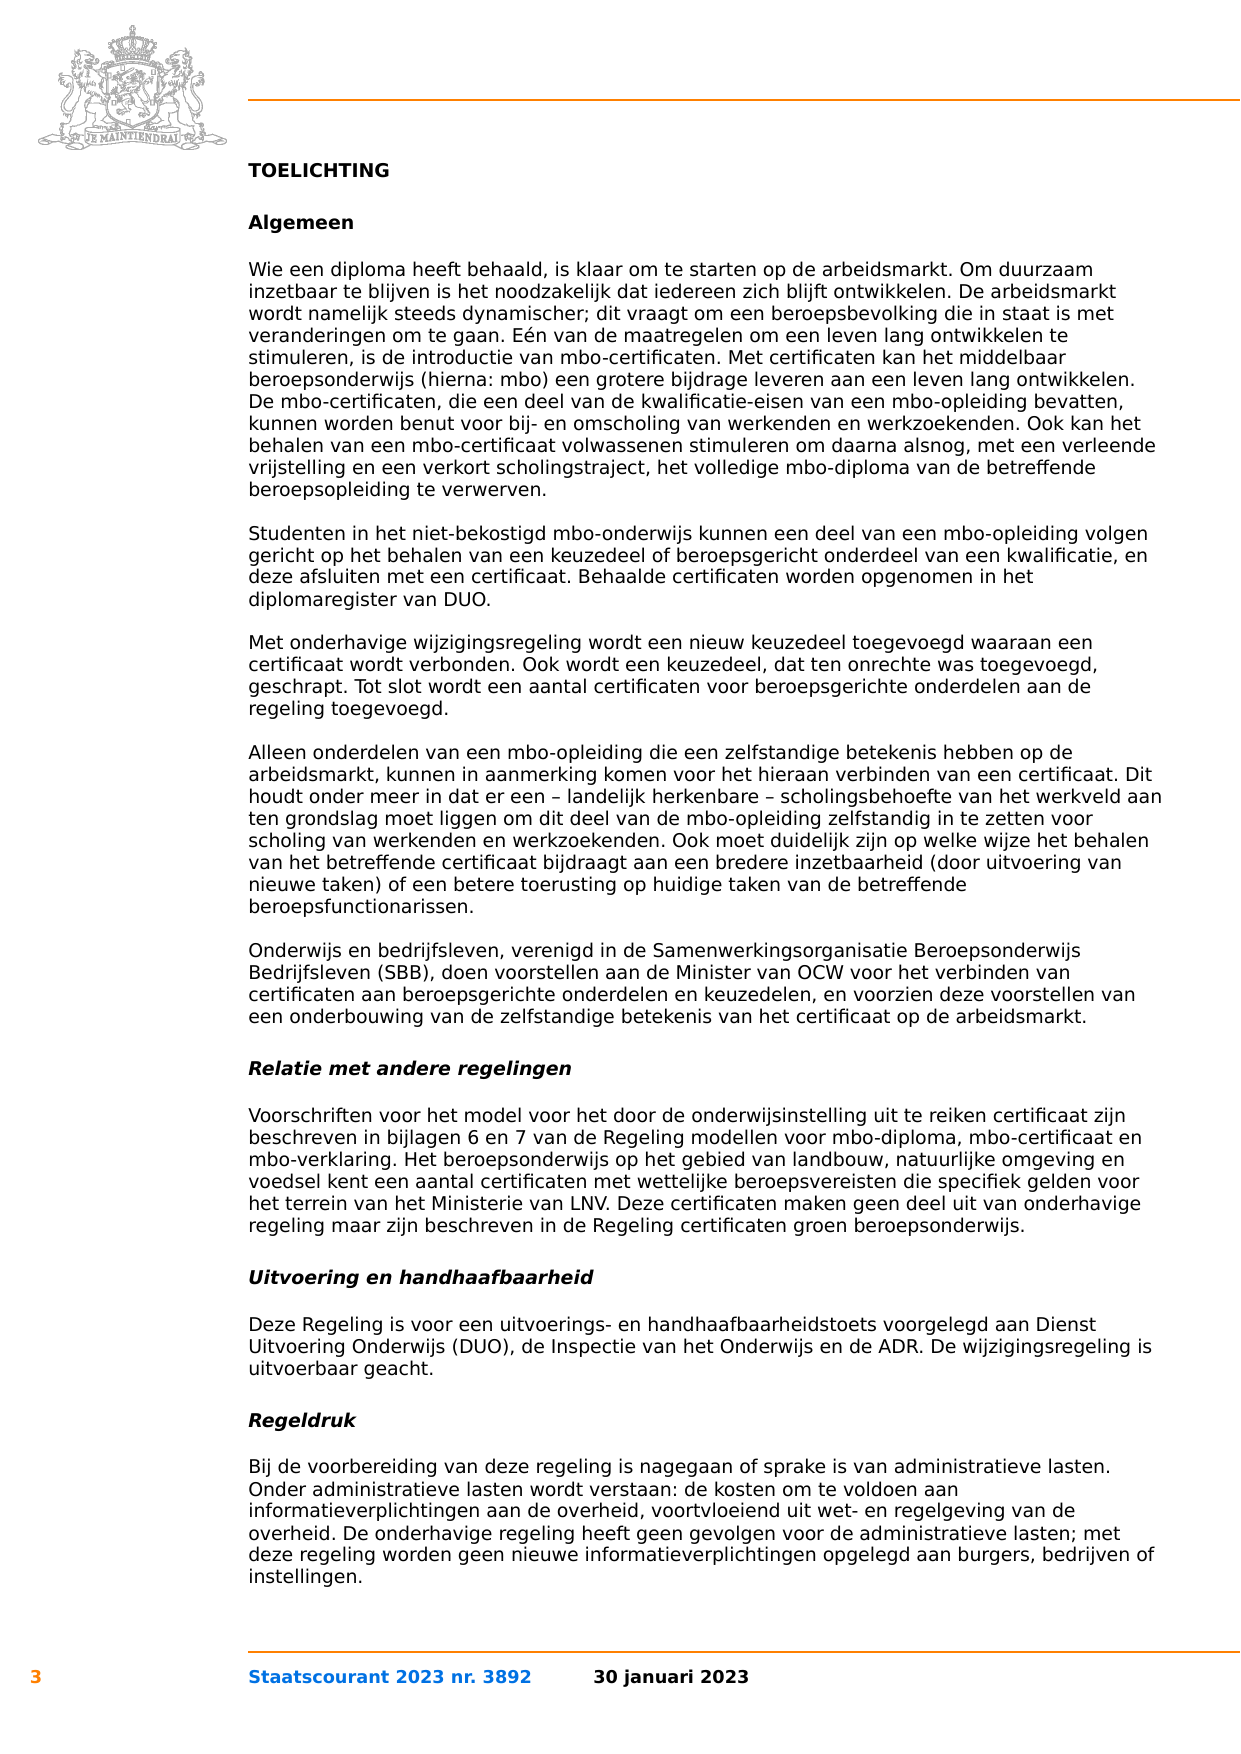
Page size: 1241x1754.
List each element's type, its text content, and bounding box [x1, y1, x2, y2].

text Deze Regeling is voor een uitvoerings- en handhaafbaarheidstoets voorgelegd aan Dienst Uitvoering Onderwijs (DUO), de Inspectie van het Onderwijs en de ADR. De wijzigingsregeling is uitvoerbaar geacht. [248, 1313, 1163, 1379]
subtitle Algemeen [248, 212, 1163, 234]
text Alleen onderdelen van een mbo-opleiding die een zelfstandige betekenis hebben op de arbeidsmarkt, kunnen in aanmerking komen voor het hieraan verbinden van een certificaat. Dit houdt onder meer in dat er een – landelijk herkenbare – scholingsbehoefte van het werkveld aan ten grondslag moet liggen om dit deel van de mbo-opleiding zelfstandig in te zetten voor scholing van werkenden en werkzoekenden. Ook moet duidelijk zijn op welke wijze het behalen van het betreffende certificaat bijdraagt aan een bredere inzetbaarheid (door uitvoering van nieuwe taken) of een betere toerusting op huidige taken van de betreffende beroepsfunctionarissen. [248, 742, 1163, 918]
text Studenten in het niet-bekostigd mbo-onderwijs kunnen een deel van een mbo-opleiding volgen gericht op het behalen van een keuzedeel of beroepsgericht onderdeel van een kwalificatie, en deze afsluiten met een certificaat. Behaalde certificaten worden opgenomen in het diplomaregister van DUO. [248, 522, 1163, 610]
text Onderwijs en bedrijfsleven, verenigd in de Samenwerkingsorganisatie Beroepsonderwijs Bedrijfsleven (SBB), doen voorstellen aan de Minister van OCW voor het verbinden van certificaten aan beroepsgerichte onderdelen en keuzedelen, en voorzien deze voorstellen van een onderbouwing van de zelfstandige betekenis van het certificaat op de arbeidsmarkt. [248, 940, 1163, 1028]
subtitle TOELICHTING [248, 160, 1163, 182]
text Wie een diploma heeft behaald, is klaar om te starten op de arbeidsmarkt. Om duurzaam inzetbaar te blijven is het noodzakelijk dat iedereen zich blijft ontwikkelen. De arbeidsmarkt wordt namelijk steeds dynamischer; dit vraagt om een beroepsbevolking die in staat is met veranderingen om te gaan. Eén van de maatregelen om een leven lang ontwikkelen te stimuleren, is de introductie van mbo-certificaten. Met certificaten kan het middelbaar beroepsonderwijs (hierna: mbo) een grotere bijdrage leveren aan een leven lang ontwikkelen. De mbo-certificaten, die een deel van de kwalificatie-eisen van een mbo-opleiding bevatten, kunnen worden benut voor bij- en omscholing van werkenden en werkzoekenden. Ook kan het behalen van een mbo-certificaat volwassenen stimuleren om daarna alsnog, met een verleende vrijstelling en een verkort scholingstraject, het volledige mbo-diploma van de betreffende beroepsopleiding te verwerven. [248, 259, 1163, 501]
text Met onderhavige wijzigingsregeling wordt een nieuw keuzedeel toegevoegd waaraan een certificaat wordt verbonden. Ook wordt een keuzedeel, dat ten onrechte was toegevoegd, geschrapt. Tot slot wordt een aantal certificaten voor beroepsgerichte onderdelen aan de regeling toegevoegd. [248, 632, 1163, 720]
picture [38, 25, 227, 150]
text Voorschriften voor het model voor het door de onderwijsinstelling uit te reiken certificaat zijn beschreven in bijlagen 6 en 7 van de Regeling modellen voor mbo-diploma, mbo-certificaat en mbo-verklaring. Het beroepsonderwijs op het gebied van landbouw, natuurlijke omgeving en voedsel kent een aantal certificaten met wettelijke beroepsvereisten die specifiek gelden voor het terrein van het Ministerie van LNV. Deze certificaten maken geen deel uit van onderhavige regeling maar zijn beschreven in de Regeling certificaten groen beroepsonderwijs. [248, 1105, 1163, 1237]
subtitle Uitvoering en handhaafbaarheid [248, 1267, 1163, 1288]
text Bij de voorbereiding van deze regeling is nagegaan of sprake is van administratieve lasten. Onder administratieve lasten wordt verstaan: de kosten om te voldoen aan informatieverplichtingen aan de overheid, voortvloeiend uit wet- en regelgeving van de overheid. De onderhavige regeling heeft geen gevolgen voor de administratieve lasten; met deze regeling worden geen nieuwe informatieverplichtingen opgelegd aan burgers, bedrijven of instellingen. [248, 1456, 1163, 1588]
subtitle Relatie met andere regelingen [248, 1058, 1163, 1080]
subtitle Regeldruk [248, 1409, 1163, 1431]
